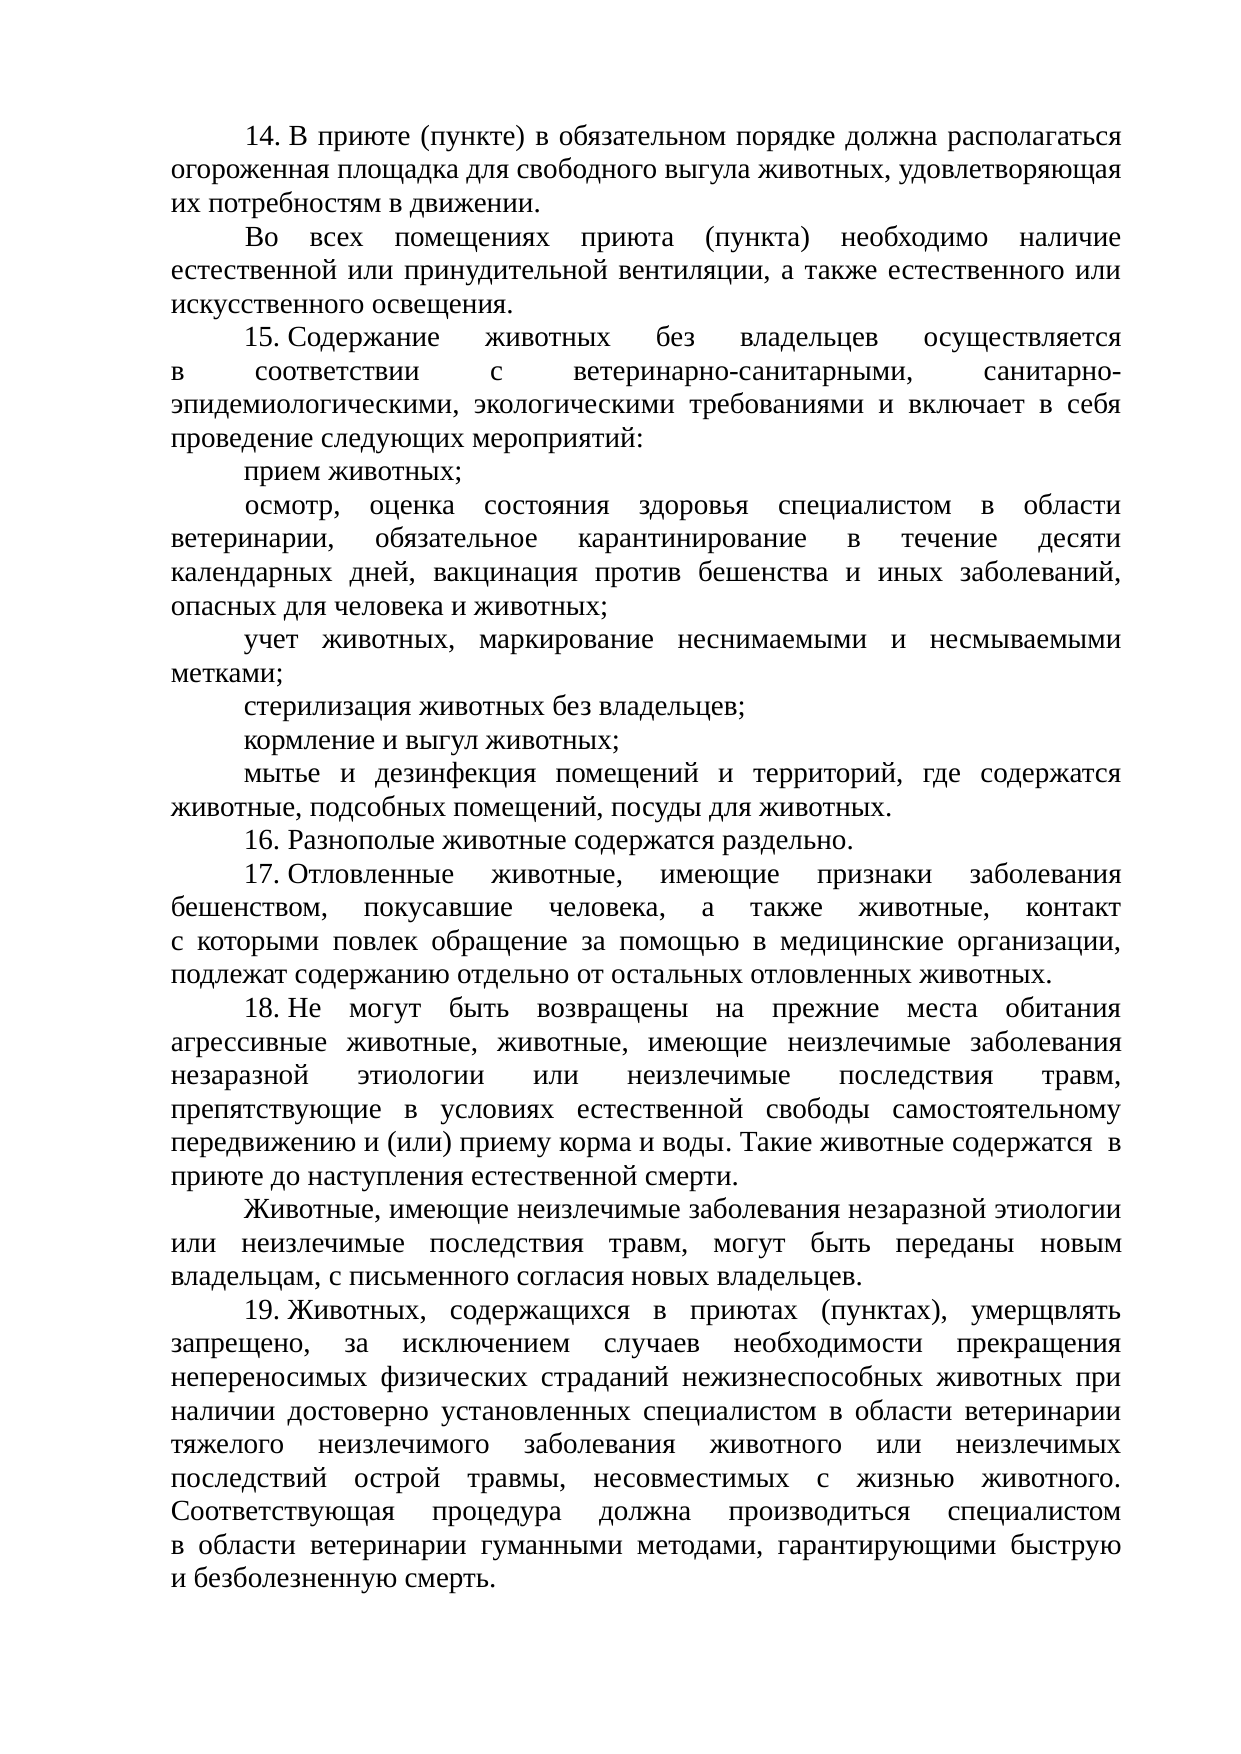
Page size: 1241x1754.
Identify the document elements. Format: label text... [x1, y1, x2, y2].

text 17. Отловленные животные, имеющие признаки заболевания бешенством, покусавшие человека, а также животные, контакт с которыми повлек обращение за помощью в медицинские организации, подлежат содержанию отдельно от остальных отловленных животных. [171, 856, 1122, 990]
text мытье и дезинфекция помещений и территорий, где содержатся животные, подсобных помещений, посуды для животных. [171, 755, 1122, 822]
text 19. Животных, содержащихся в приютах (пунктах), умерщвлять запрещено, за исключением случаев необходимости прекращения непереносимых физических страданий нежизнеспособных животных при наличии достоверно установленных специалистом в области ветеринарии тяжелого неизлечимого заболевания животного или неизлечимых последствий острой травмы, несовместимых с жизнью животного. Соответствующая процедура должна производиться специалистом в области ветеринарии гуманными методами, гарантирующими быструю и безболезненную смерть. [171, 1292, 1122, 1594]
text Во всех помещениях приюта (пункта) необходимо наличие естественной или принудительной вентиляции, а также естественного или искусственного освещения. [171, 219, 1122, 319]
text осмотр, оценка состояния здоровья специалистом в области ветеринарии, обязательное карантинирование в течение десяти календарных дней, вакцинация против бешенства и иных заболеваний, опасных для человека и животных; [171, 487, 1122, 621]
text учет животных, маркирование неснимаемыми и несмываемыми метками; [171, 621, 1122, 688]
text 14. В приюте (пункте) в обязательном порядке должна располагаться огороженная площадка для свободного выгула животных, удовлетворяющая их потребностям в движении. [171, 118, 1122, 219]
text 16. Разнополые животные содержатся раздельно. [171, 822, 1122, 856]
text 18. Не могут быть возвращены на прежние места обитания агрессивные животные, животные, имеющие неизлечимые заболевания незаразной этиологии или неизлечимые последствия травм, препятствующие в условиях естественной свободы самостоятельному передвижению и (или) приему корма и воды. Такие животные содержатся в приюте до наступления естественной смерти. [171, 990, 1122, 1191]
text Животные, имеющие неизлечимые заболевания незаразной этиологии или неизлечимые последствия травм, могут быть переданы новым владельцам, с письменного согласия новых владельцев. [171, 1191, 1122, 1292]
text кормление и выгул животных; [171, 722, 1122, 755]
text прием животных; [171, 453, 1122, 487]
text стерилизация животных без владельцев; [171, 688, 1122, 722]
text 15. Содержание животных без владельцев осуществляется в соответствии с ветеринарно-санитарными, санитарно-эпидемиологическими, экологическими требованиями и включает в себя проведение следующих мероприятий: [171, 319, 1122, 453]
